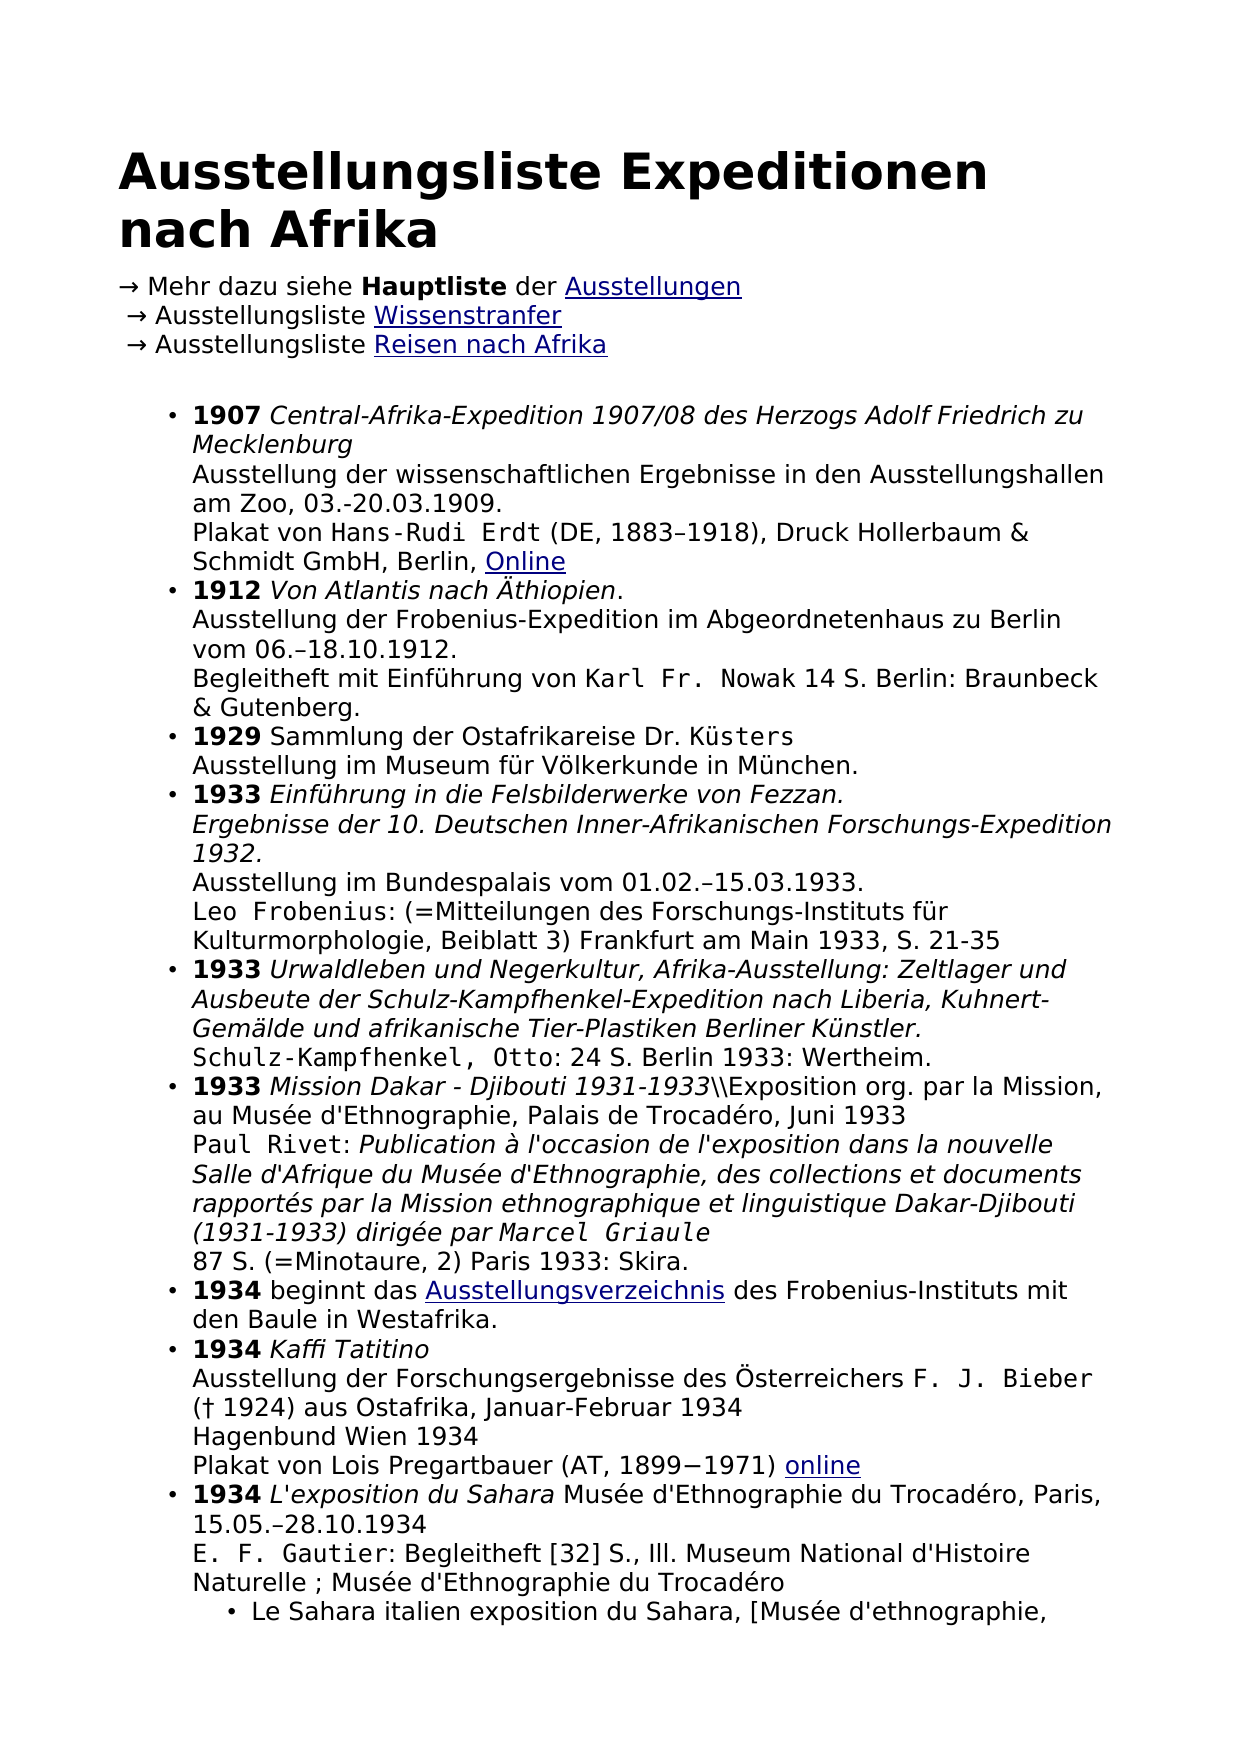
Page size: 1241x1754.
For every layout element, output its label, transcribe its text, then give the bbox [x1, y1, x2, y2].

list 1933 Einführung in die Felsbilderwerke von Fezzan. Ergebnisse der 10. Deutschen Inner-Afrikanischen Forschungs-Expedition 1932. Ausstellung im Bundespalais vom 01.02.–15.03.1933. Leo Frobenius: (=Mitteilungen des Forschungs-Instituts für Kulturmorphologie, Beiblatt 3) Frankfurt am Main 1933, S. 21-35 [177, 781, 1122, 956]
text → Mehr dazu siehe Hauptliste der Ausstellungen → Ausstellungsliste Wissenstranfer → Ausstellungsliste Reisen nach Afrika [118, 272, 1122, 359]
list Le Sahara italien exposition du Sahara, [Musée d'ethnographie, [236, 1597, 1122, 1627]
list 1934 Kaffi Tatitino Ausstellung der Forschungsergebnisse des Österreichers F. J. Bieber († 1924) aus Ostafrika, Januar-Februar 1934 Hagenbund Wien 1934 Plakat von Lois Pregartbauer (AT, 1899−1971) online [177, 1335, 1122, 1481]
subtitle Ausstellungsliste Expeditionen nach Afrika [118, 143, 1122, 259]
list 1934 L'exposition du Sahara Musée d'Ethnographie du Trocadéro, Paris, 15.05.–28.10.1934 E. F. Gautier: Begleitheft [32] S., Ill. Museum National d'Histoire Naturelle ; Musée d'Ethnographie du Trocadéro [177, 1481, 1122, 1597]
list 1934 beginnt das Ausstellungsverzeichnis des Frobenius-Instituts mit den Baule in Westafrika. [177, 1277, 1122, 1335]
list 1907 Central-Afrika-Expedition 1907/08 des Herzogs Adolf Friedrich zu Mecklenburg Ausstellung der wissenschaftlichen Ergebnisse in den Ausstellungshallen am Zoo, 03.-20.03.1909. Plakat von Hans-Rudi Erdt (DE, 1883–1918), Druck Hollerbaum & Schmidt GmbH, Berlin, Online [177, 402, 1122, 577]
list 1933 Urwaldleben und Negerkultur, Afrika-Ausstellung: Zeltlager und Ausbeute der Schulz-Kampfhenkel-Expedition nach Liberia, Kuhnert-Gemälde und afrikanische Tier-Plastiken Berliner Künstler. Schulz-Kampfhenkel, Otto: 24 S. Berlin 1933: Wertheim. [177, 956, 1122, 1072]
list 1929 Sammlung der Ostafrikareise Dr. Küsters Ausstellung im Museum für Völkerkunde in München. [177, 722, 1122, 781]
list 1933 Mission Dakar - Djibouti 1931-1933\\Exposition org. par la Mission, au Musée d'Ethnographie, Palais de Trocadéro, Juni 1933 Paul Rivet: Publication à l'occasion de l'exposition dans la nouvelle Salle d'Afrique du Musée d'Ethnographie, des collections et documents rapportés par la Mission ethnographique et linguistique Dakar-Djibouti (1931-1933) dirigée par Marcel Griaule 87 S. (=Minotaure, 2) Paris 1933: Skira. [177, 1072, 1122, 1277]
list 1912 Von Atlantis nach Äthiopien. Ausstellung der Frobenius-Expedition im Abgeordnetenhaus zu Berlin vom 06.–18.10.1912. Begleitheft mit Einführung von Karl Fr. Nowak 14 S. Berlin: Braunbeck & Gutenberg. [177, 577, 1122, 722]
